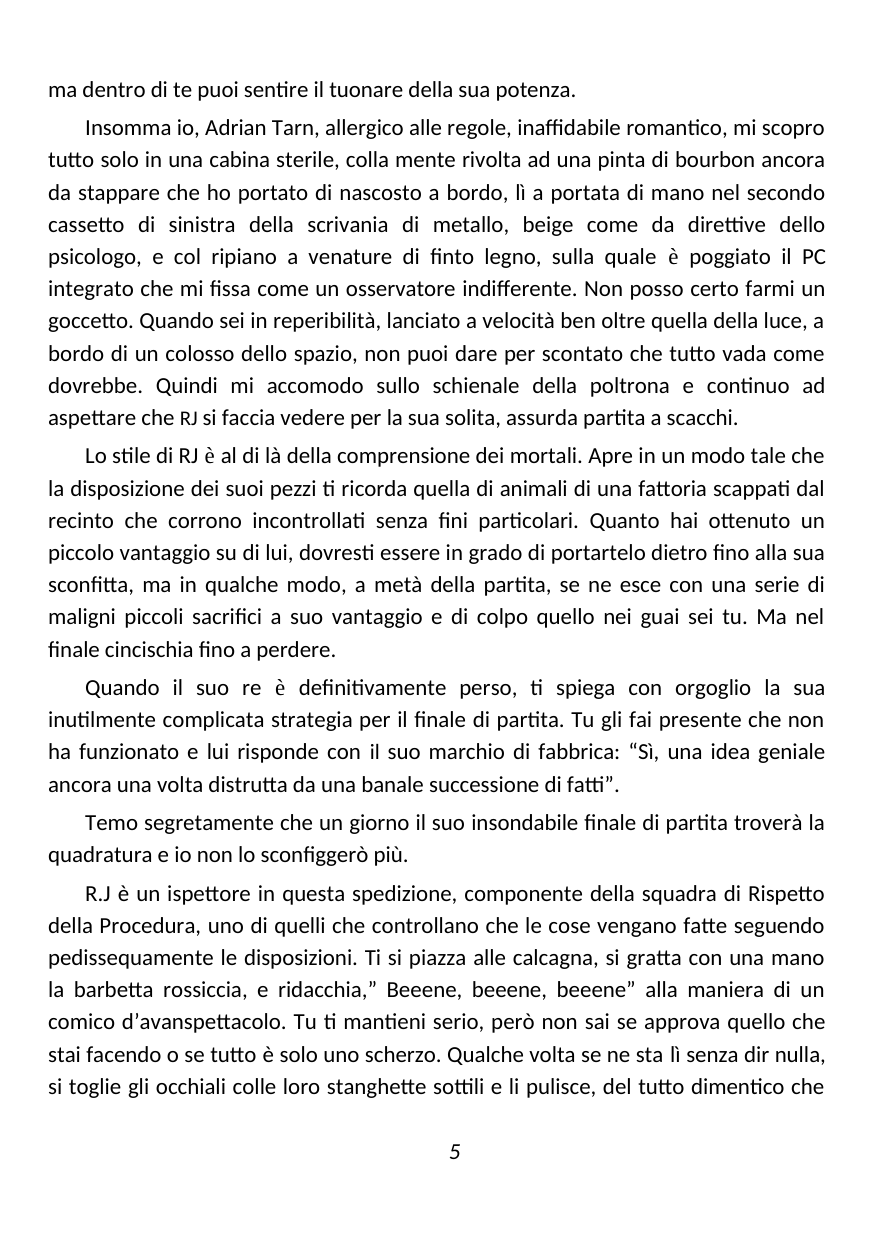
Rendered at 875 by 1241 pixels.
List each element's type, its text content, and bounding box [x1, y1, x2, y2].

text Temo segretamente che un giorno il suo insondabile finale di partita troverà la quadratura e io non lo sconfiggerò più. [48, 808, 826, 868]
text R.J è un ispettore in questa spedizione, componente della squadra di Rispetto della Procedura, uno di quelli che controllano che le cose vengano fatte seguendo pedissequamente le disposizioni. Ti si piazza alle calcagna, si gratta con una mano la barbetta rossiccia, e ridacchia,” Beeene, beeene, beeene” alla maniera di un comico d’avanspettacolo. Tu ti mantieni serio, però non sai se approva quello che stai facendo o se tutto è solo uno scherzo. Qualche volta se ne sta lì senza dir nulla, si toglie gli occhiali colle loro stanghette sottili e li pulisce, del tutto dimentico che [48, 879, 826, 1100]
text ma dentro di te puoi sentire il tuonare della sua potenza. [48, 75, 826, 103]
text Lo stile di RJ è al di là della comprensione dei mortali. Apre in un modo tale che la disposizione dei suoi pezzi ti ricorda quella di animali di una fattoria scappati dal recinto che corrono incontrollati senza fini particolari. Quanto hai ottenuto un piccolo vantaggio su di lui, dovresti essere in grado di portartelo dietro fino alla sua sconfitta, ma in qualche modo, a metà della partita, se ne esce con una serie di maligni piccoli sacrifici a suo vantaggio e di colpo quello nei guai sei tu. Ma nel finale cincischia fino a perdere. [48, 442, 826, 663]
text Insomma io, Adrian Tarn, allergico alle regole, inaffidabile romantico, mi scopro tutto solo in una cabina sterile, colla mente rivolta ad una pinta di bourbon ancora da stappare che ho portato di nascosto a bordo, lì a portata di mano nel secondo cassetto di sinistra della scrivania di metallo, beige come da direttive dello psicologo, e col ripiano a venature di finto legno, sulla quale è poggiato il PC integrato che mi fissa come un osservatore indifferente. Non posso certo farmi un goccetto. Quando sei in reperibilità, lanciato a velocità ben oltre quella della luce, a bordo di un colosso dello spazio, non puoi dare per scontato che tutto vada come dovrebbe. Quindi mi accomodo sullo schienale della poltrona e continuo ad aspettare che RJ si faccia vedere per la sua solita, assurda partita a scacchi. [48, 113, 826, 431]
text Quando il suo re è definitivamente perso, ti spiega con orgoglio la sua inutilmente complicata strategia per il finale di partita. Tu gli fai presente che non ha funzionato e lui risponde con il suo marchio di fabbrica: “Sì, una idea geniale ancora una volta distrutta da una banale successione di fatti”. [48, 673, 826, 798]
